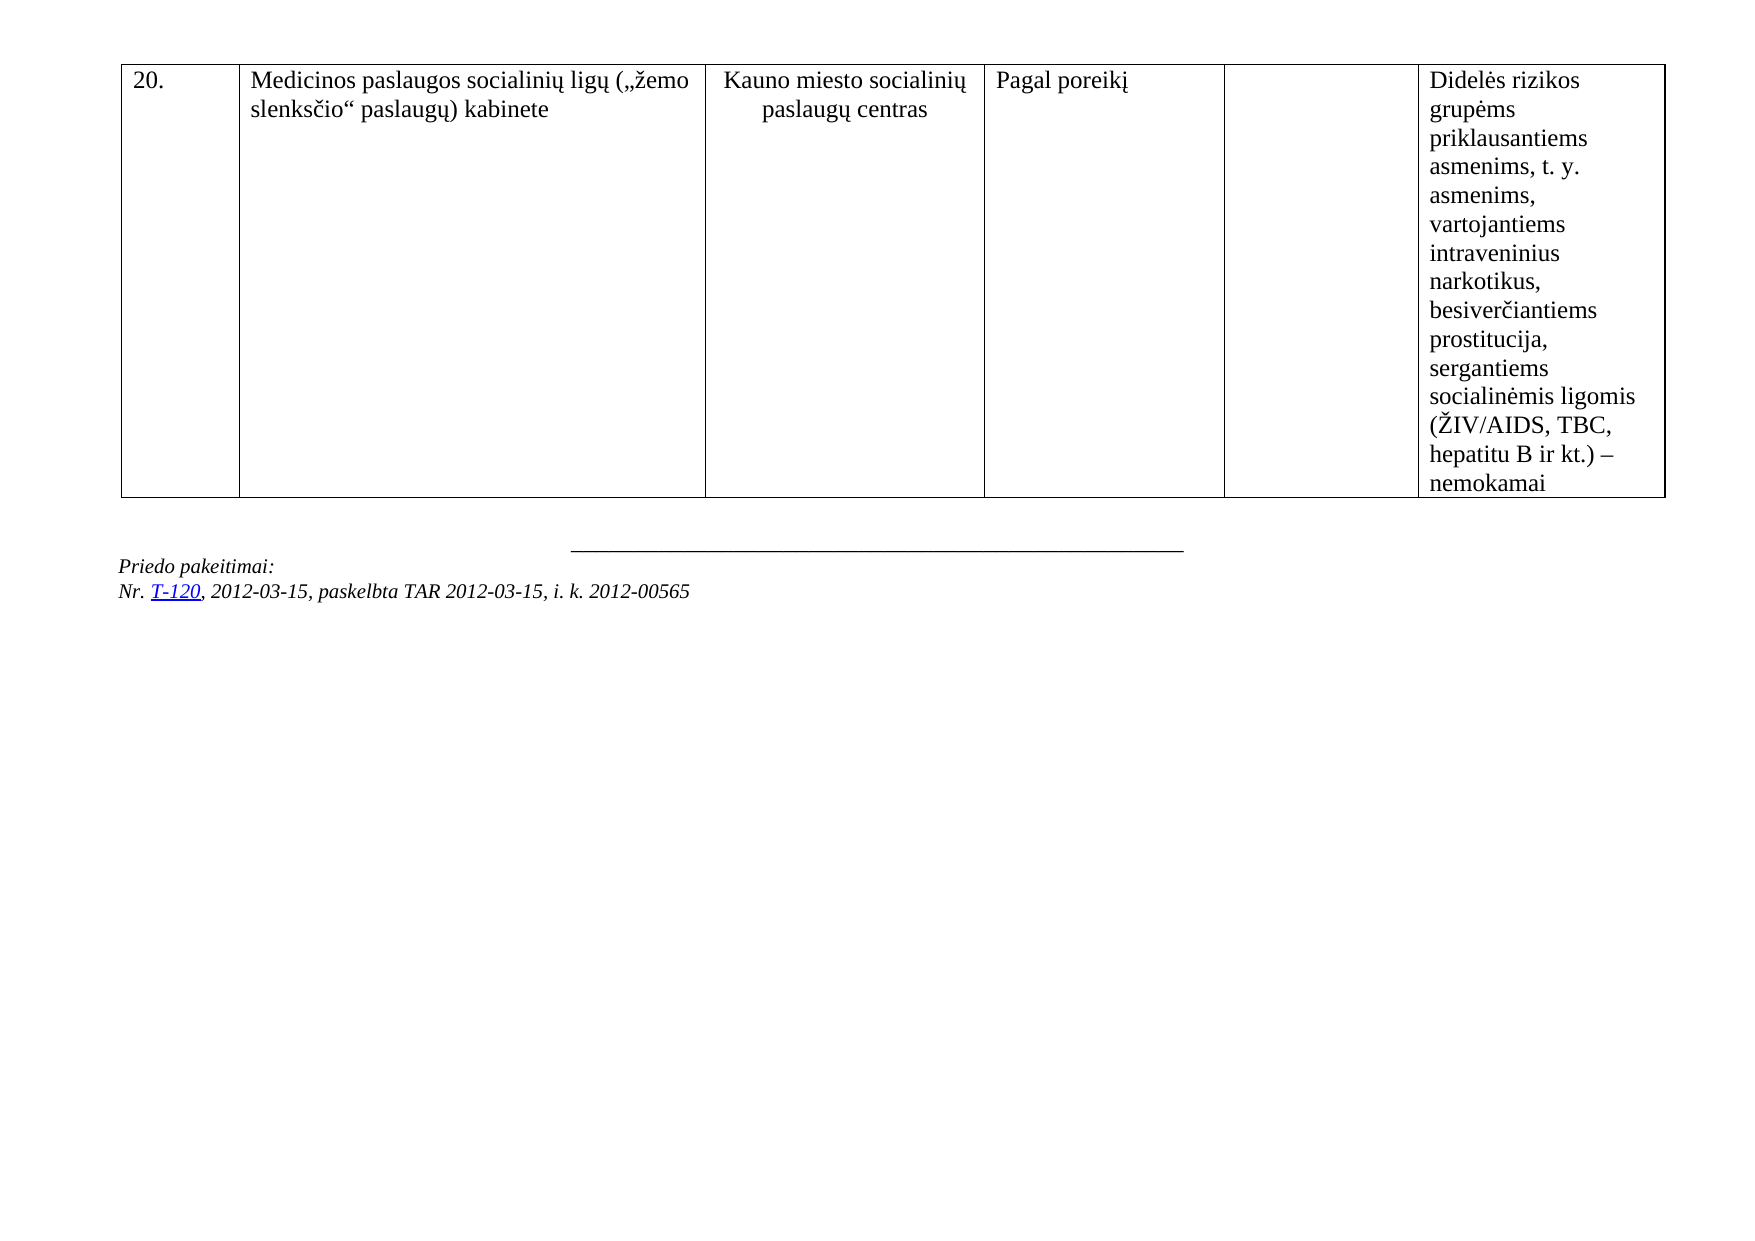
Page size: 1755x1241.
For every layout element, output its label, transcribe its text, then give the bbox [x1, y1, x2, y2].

table_cell [117, 64, 121, 496]
table_cell Pagal poreikį [985, 65, 1224, 496]
table_cell [1225, 65, 1418, 496]
table_cell 20. [122, 65, 239, 496]
table_cell Medicinos paslaugos socialinių ligų („žemo slenksčio“ paslaugų) kabinete [240, 65, 705, 496]
text Priedo pakeitimai: [118, 554, 1636, 578]
text _________________________________________________ [118, 526, 1636, 554]
table_cell Didelės rizikos grupėms priklausantiems asmenims, t. y. asmenims, vartojantiems intraveninius narkotikus, besiverčiantiems prostitucija, sergantiems socialinėmis ligomis (ŽIV/AIDS, TBC, hepatitu B ir kt.) – nemokamai [1419, 65, 1664, 496]
text Nr. T-120, 2012-03-15, paskelbta TAR 2012-03-15, i. k. 2012-00565 [118, 578, 1636, 603]
table_cell Kauno miesto socialinių paslaugų centras [706, 65, 984, 496]
